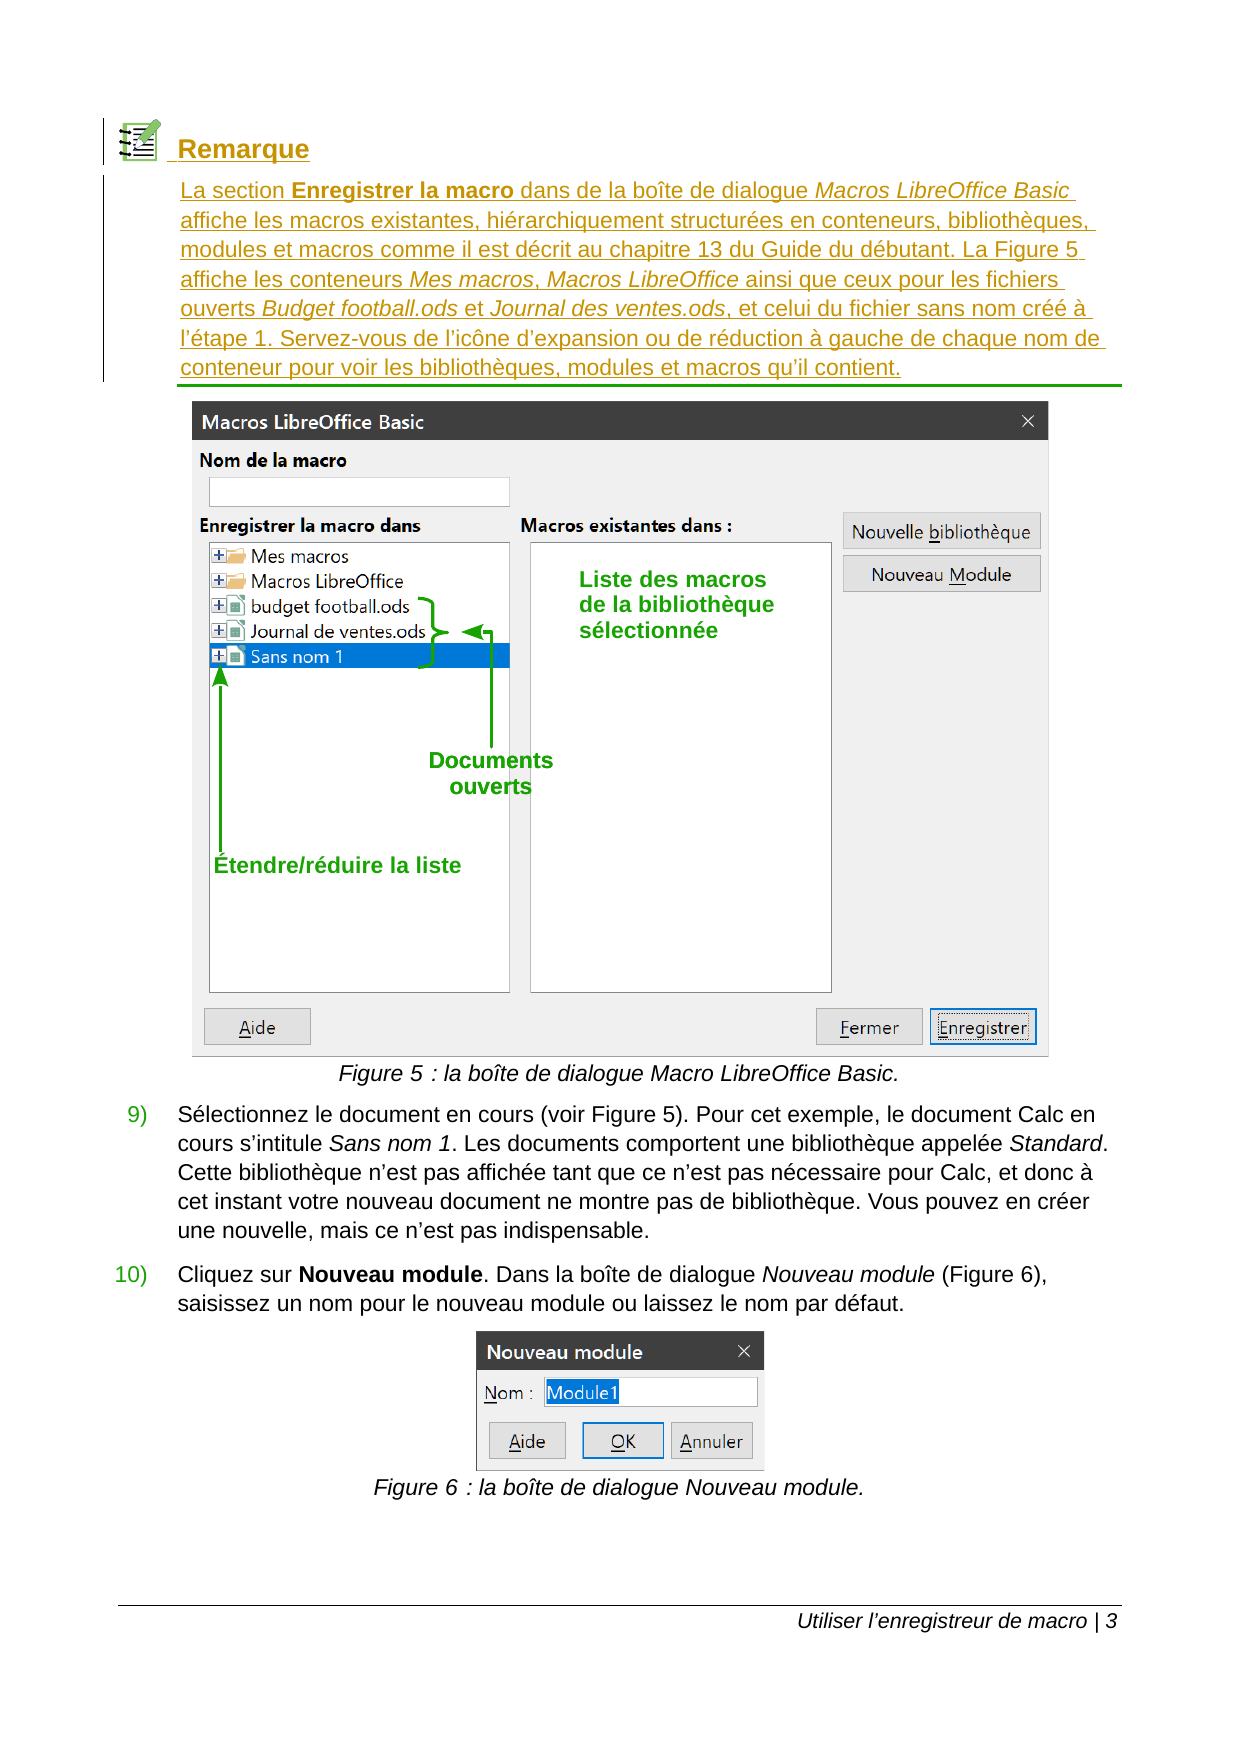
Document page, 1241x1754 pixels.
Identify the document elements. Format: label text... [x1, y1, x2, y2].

text Figure 5 : la boîte de dialogue Macro LibreOffice Basic. [118, 1057, 1122, 1086]
list Cliquez sur Nouveau module. Dans la boîte de dialogue Nouveau module (Figure 6), saisissez un nom pour le nouveau module ou laissez le nom par défaut. [148, 1258, 1122, 1317]
text Figure 6 : la boîte de dialogue Nouveau module. [118, 1471, 1122, 1500]
text La section Enregistrer la macro dans de la boîte de dialogue Macros LibreOffice Basic affiche les macros existantes, hiérarchiquement structurées en conteneurs, bibliothèques, modules et macros comme il est décrit au chapitre 13 du Guide du débutant. La Figure 5 affiche les conteneurs Mes macros, Macros LibreOffice ainsi que ceux pour les fichiers ouverts Budget football.ods et Journal des ventes.ods, et celui du fichier sans nom créé à l’étape 1. Servez-vous de l’icône d’expansion ou de réduction à gauche de chaque nom de conteneur pour voir les bibliothèques, modules et macros qu’il contient. [177, 172, 1122, 384]
list Sélectionnez le document en cours (voir Figure 5). Pour cet exemple, le document Calc en cours s’intitule Sans nom 1. Les documents comportent une bibliothèque appelée Standard. Cette bibliothèque n’est pas affichée tant que ce n’est pas nécessaire pour Calc, et donc à cet instant votre nouveau document ne montre pas de bibliothèque. Vous pouvez en créer une nouvelle, mais ce n’est pas indispensable. [148, 1098, 1122, 1244]
picture [476, 1331, 765, 1471]
list Remarque [118, 118, 1122, 164]
